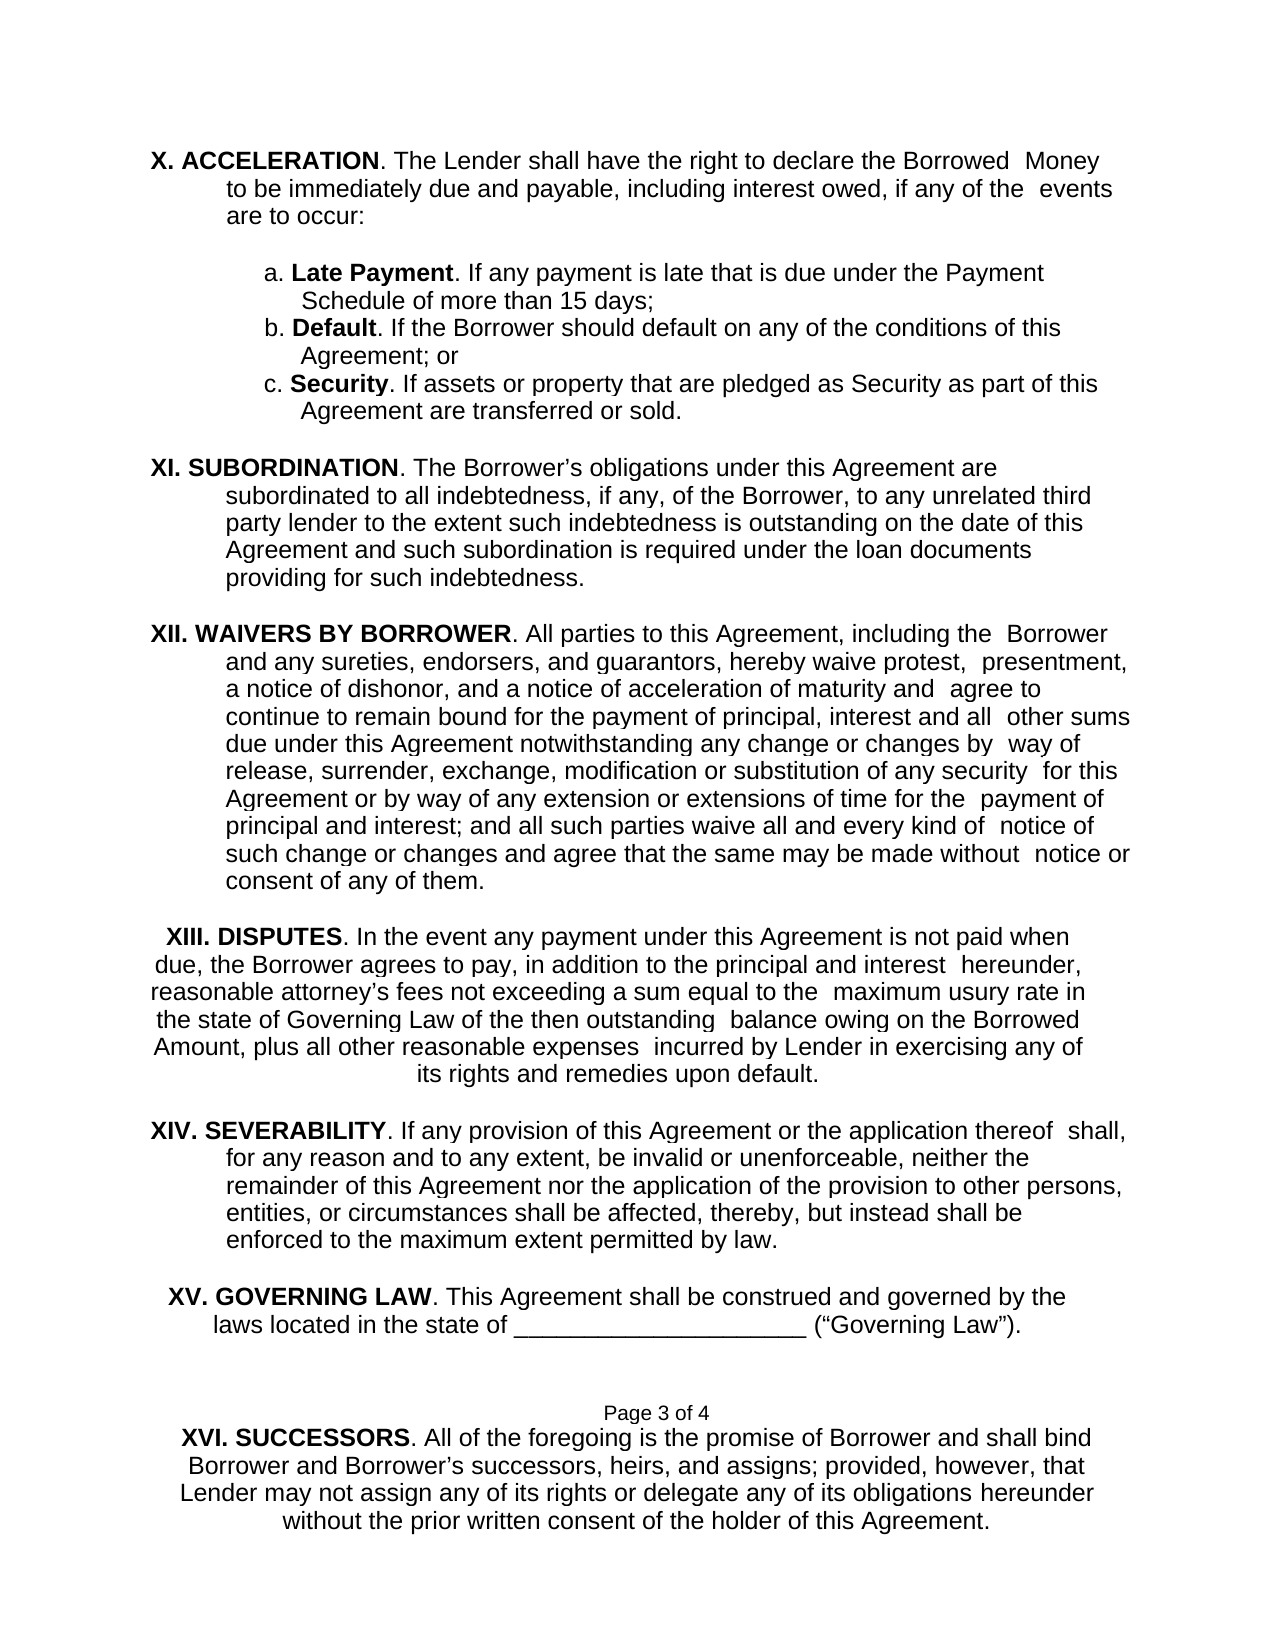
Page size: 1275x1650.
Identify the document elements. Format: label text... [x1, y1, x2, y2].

text c. Security. If assets or property that are pledged as Security as part of this Agreement are transferred or sold. [264, 370, 1116, 425]
text Page 3 of 4 [150, 1401, 1163, 1425]
text b. Default. If the Borrower should default on any of the conditions of this Agreement; or [264, 315, 1077, 370]
text X. ACCELERATION. The Lender shall have the right to declare the Borrowed Money to be immediately due and payable, including interest owed, if any of the events are to occur: [150, 148, 1114, 230]
text XII. WAIVERS BY BORROWER. All parties to this Agreement, including the Borrower and any sureties, endorsers, and guarantors, hereby waive protest, presentment, a notice of dishonor, and a notice of acceleration of maturity and agree to continue to remain bound for the payment of principal, interest and all other sums due under this Agreement notwithstanding any change or changes by way of release, surrender, exchange, modification or substitution of any security for this Agreement or by way of any extension or extensions of time for the payment of principal and interest; and all such parties waive all and every kind of notice of such change or changes and agree that the same may be made without notice or consent of any of them. [150, 621, 1132, 895]
text XVI. SUCCESSORS. All of the foregoing is the promise of Borrower and shall bind Borrower and Borrower’s successors, heirs, and assigns; provided, however, that Lender may not assign any of its rights or delegate any of its obligations hereunder without the prior written consent of the holder of this Agreement. [150, 1425, 1123, 1534]
text XI. SUBORDINATION. The Borrower’s obligations under this Agreement are subordinated to all indebtedness, if any, of the Borrower, to any unrelated third party lender to the extent such indebtedness is outstanding on the date of this Agreement and such subordination is required under the loan documents providing for such indebtedness. [150, 455, 1101, 592]
text XIII. DISPUTES. In the event any payment under this Agreement is not paid when due, the Borrower agrees to pay, in addition to the principal and interest hereunder, reasonable attorney’s fees not exceeding a sum equal to the maximum usury rate in the state of Governing Law of the then outstanding balance owing on the Borrowed Amount, plus all other reasonable expenses incurred by Lender in exercising any of its rights and remedies upon default. [150, 924, 1086, 1088]
text XV. GOVERNING LAW. This Agreement shall be construed and governed by the laws located in the state of _____________________ (“Governing Law”). [150, 1284, 1084, 1338]
text XIV. SEVERABILITY. If any provision of this Agreement or the application thereof shall, for any reason and to any extent, be invalid or unenforceable, neither the remainder of this Agreement nor the application of the provision to other persons, entities, or circumstances shall be affected, thereby, but instead shall be enforced to the maximum extent permitted by law. [150, 1117, 1129, 1254]
text a. Late Payment. If any payment is late that is due under the Payment Schedule of more than 15 days; [263, 259, 1061, 315]
